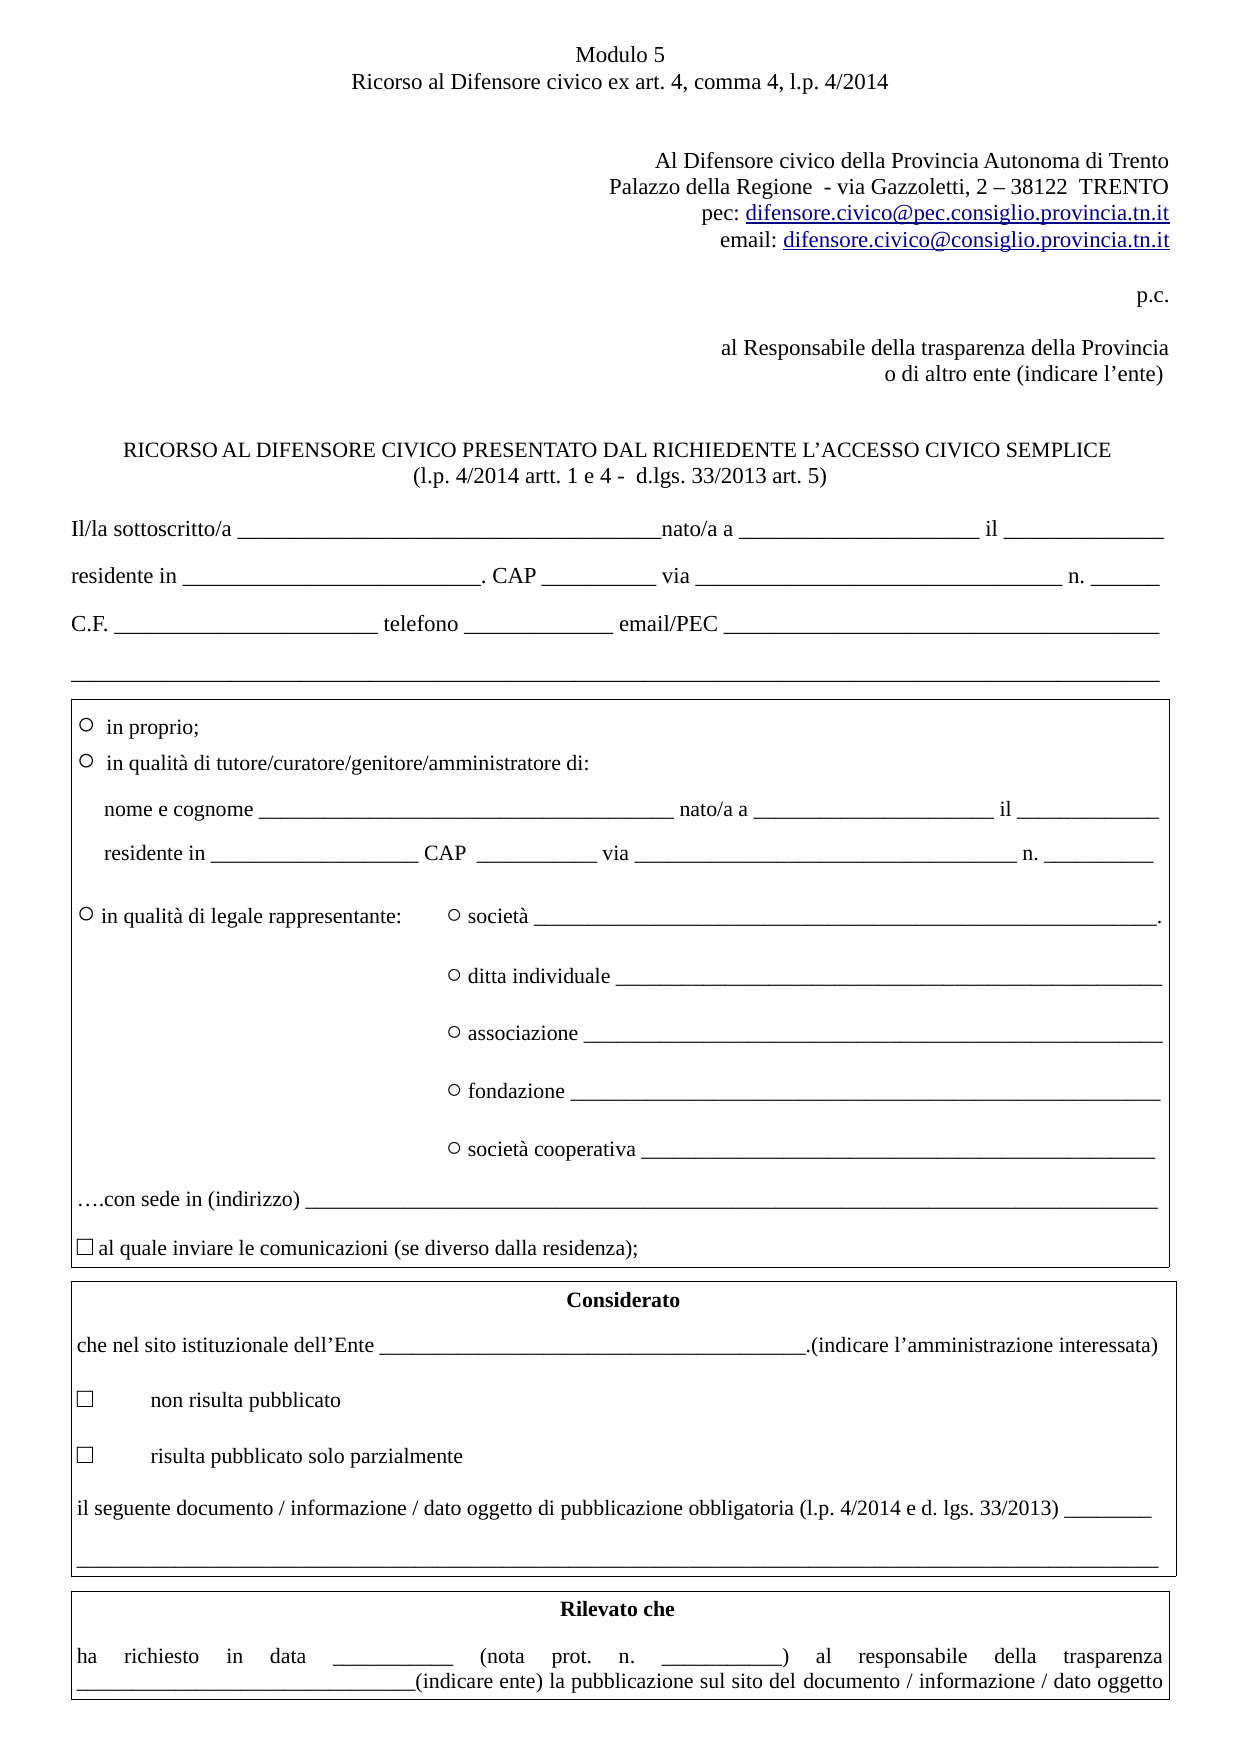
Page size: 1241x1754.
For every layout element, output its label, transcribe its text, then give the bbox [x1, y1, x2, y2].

table_header Considerato che nel sito istituzionale dell’Ente _______________________________________.(indicare l’amministrazione interessata) □ non risulta pubblicato □ risulta pubblicato solo parzialmente il seguente documento / informazione / dato oggetto di pubblicazione obbligatoria (l.p. 4/2014 e d. lgs. 33/2013) ________ ___________________________________________________________________________________________________ [72, 1282, 1176, 1576]
text Ricorso al Difensore civico ex art. 4, comma 4, l.p. 4/2014 [71, 68, 1169, 94]
text Modulo 5 [71, 41, 1169, 68]
text o di altro ente (indicare l’ente) [71, 360, 1169, 386]
text RICORSO AL DIFENSORE CIVICO PRESENTATO DAL RICHIEDENTE L’ACCESSO CIVICO SEMPLICE [71, 437, 1169, 462]
text al Responsabile della trasparenza della Provincia [71, 334, 1169, 360]
text C.F. _______________________ telefono _____________ email/PEC ______________________________________ [71, 610, 1169, 637]
text Al Difensore civico della Provincia Autonoma di Trento [71, 147, 1169, 173]
table_header ○ in proprio; ○ in qualità di tutore/curatore/genitore/amministratore di: nome e cognome ______________________________________ nato/a a ______________________ il _____________ residente in ___________________ CAP ___________ via ___________________________________ n. __________ ○ in qualità di legale rappresentante: ○ società _________________________________________________________. ○ ditta individuale __________________________________________________ ○ associazione _____________________________________________________ ○ fondazione ______________________________________________________ ○ società cooperativa _______________________________________________ ….con sede in (indirizzo) ______________________________________________________________________________ □ al quale inviare le comunicazioni (se diverso dalla residenza); [72, 700, 1169, 1267]
text residente in __________________________. CAP __________ via ________________________________ n. ______ [71, 562, 1169, 589]
table_header Rilevato che ha richiesto in data ___________ (nota prot. n. ___________) al responsabile della trasparenza _______________________________(indicare ente) la pubblicazione sul sito del documento / informazione / dato oggetto [72, 1592, 1169, 1699]
text p.c. [71, 281, 1169, 307]
text (l.p. 4/2014 artt. 1 e 4 - d.lgs. 33/2013 art. 5) [71, 462, 1169, 488]
text Palazzo della Regione - via Gazzoletti, 2 – 38122 TRENTO [71, 173, 1169, 199]
text pec: difensore.civico@pec.consiglio.provincia.tn.it [71, 199, 1169, 226]
text Il/la sottoscritto/a _____________________________________nato/a a _____________________ il ______________ [71, 514, 1169, 541]
text _______________________________________________________________________________________________ [71, 658, 1169, 685]
text email: difensore.civico@consiglio.provincia.tn.it [71, 226, 1169, 252]
